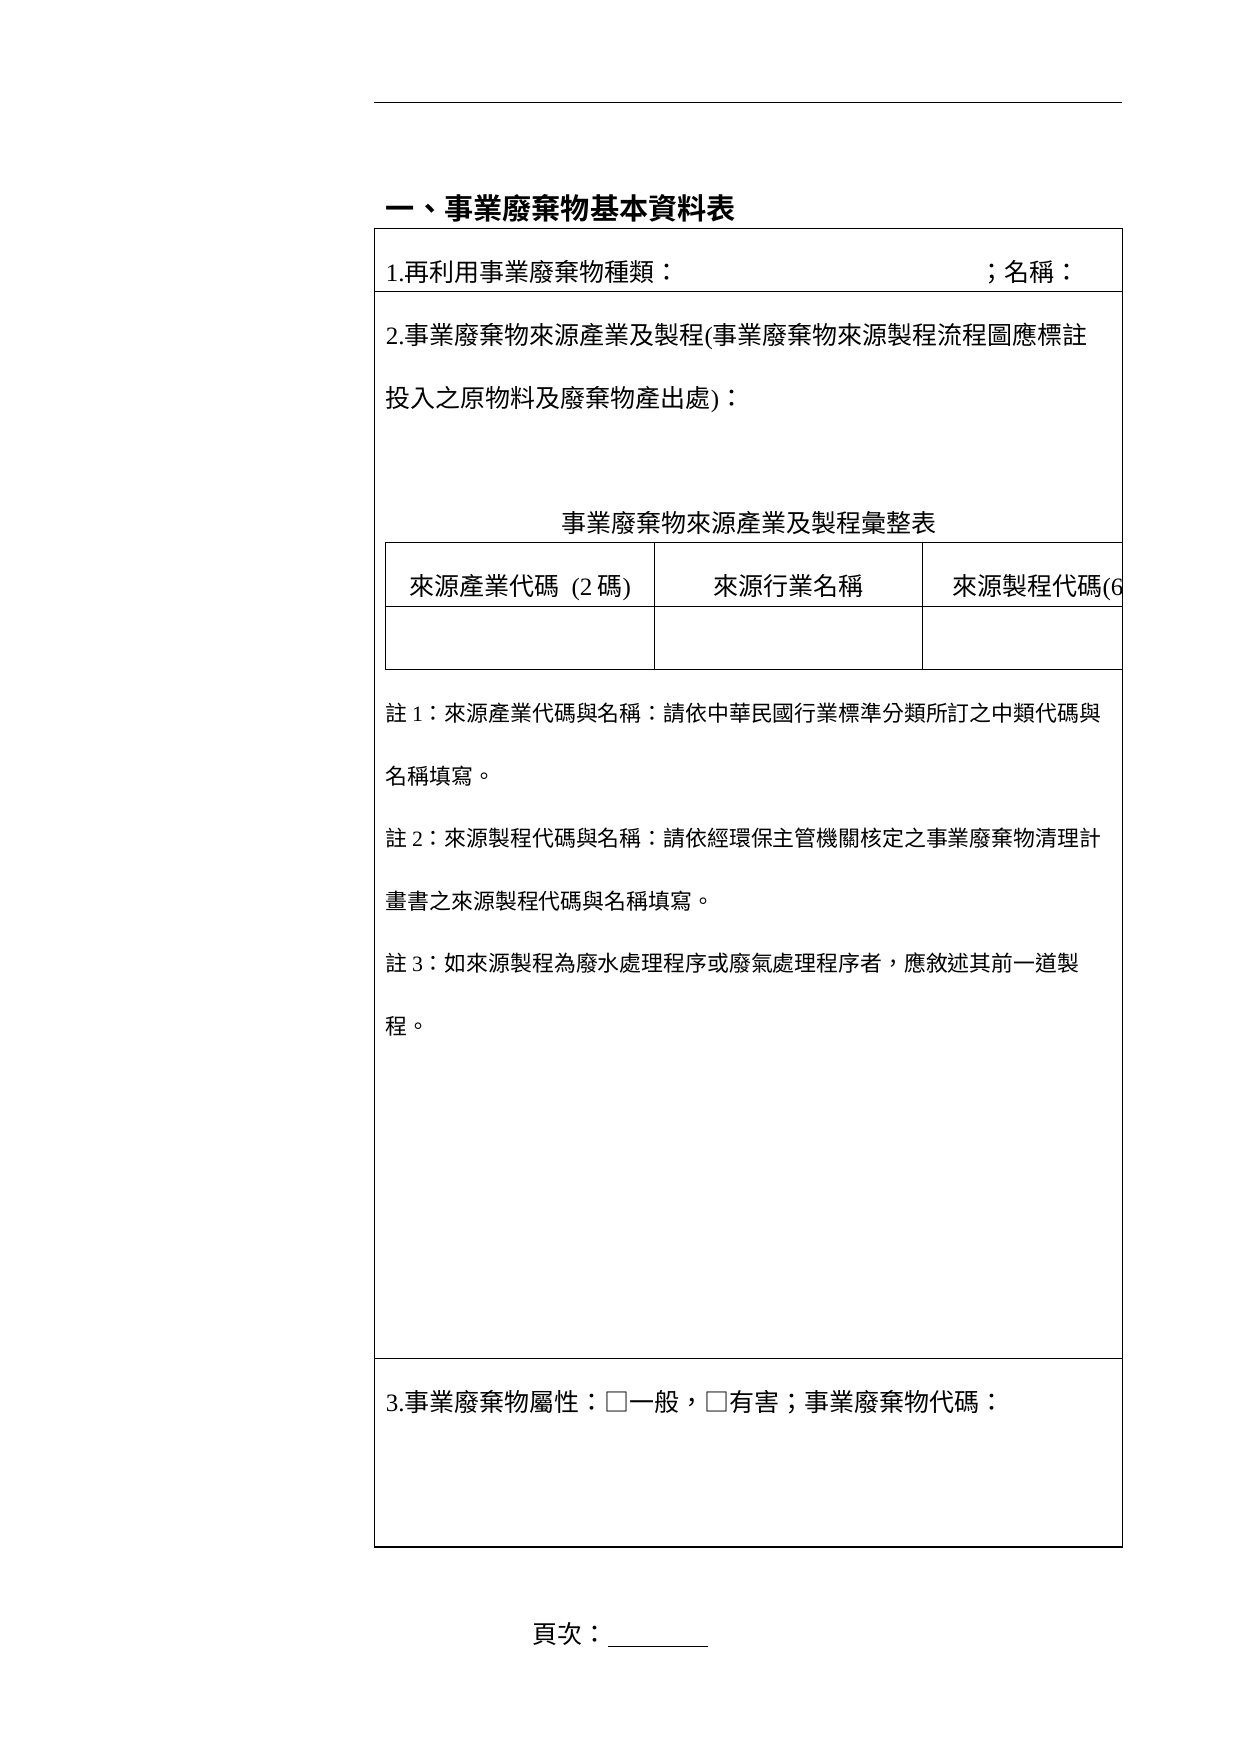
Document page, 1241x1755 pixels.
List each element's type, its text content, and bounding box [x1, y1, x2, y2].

table_cell [118, 228, 374, 291]
table_header 來源製程代碼(6碼) [923, 543, 1122, 606]
table_cell 一、事業廢棄物基本資料表 [374, 103, 1122, 228]
table_cell [118, 1358, 374, 1546]
table_header 來源行業名稱 [655, 543, 922, 606]
table_cell [386, 607, 654, 669]
table_cell [118, 291, 374, 1358]
table_cell 1.再利用事業廢棄物種類： ；名稱： [375, 229, 1122, 291]
table_cell [655, 607, 922, 669]
table_cell [118, 102, 374, 228]
table_cell 3.事業廢棄物屬性：□一般，□有害；事業廢棄物代碼： [375, 1359, 1122, 1546]
table_header 來源產業代碼 (2碼) [386, 543, 654, 606]
table_cell [923, 607, 1122, 669]
table_cell 2.事業廢棄物來源產業及製程(事業廢棄物來源製程流程圖應標註投入之原物料及廢棄物產出處)： 事業廢棄物來源產業及製程彙整表 註1：來源產業代碼與名稱：請依中華民國行業標準分類所訂之中類代碼與名稱填寫。 註2：來源製程代碼與名稱：請依經環保主管機關核定之事業廢棄物清理計畫書之來源製程代碼與名稱填寫。 註3：如來源製程為廢水處理程序或廢氣處理程序者，應敘述其前一道製程。 [375, 292, 1122, 1358]
